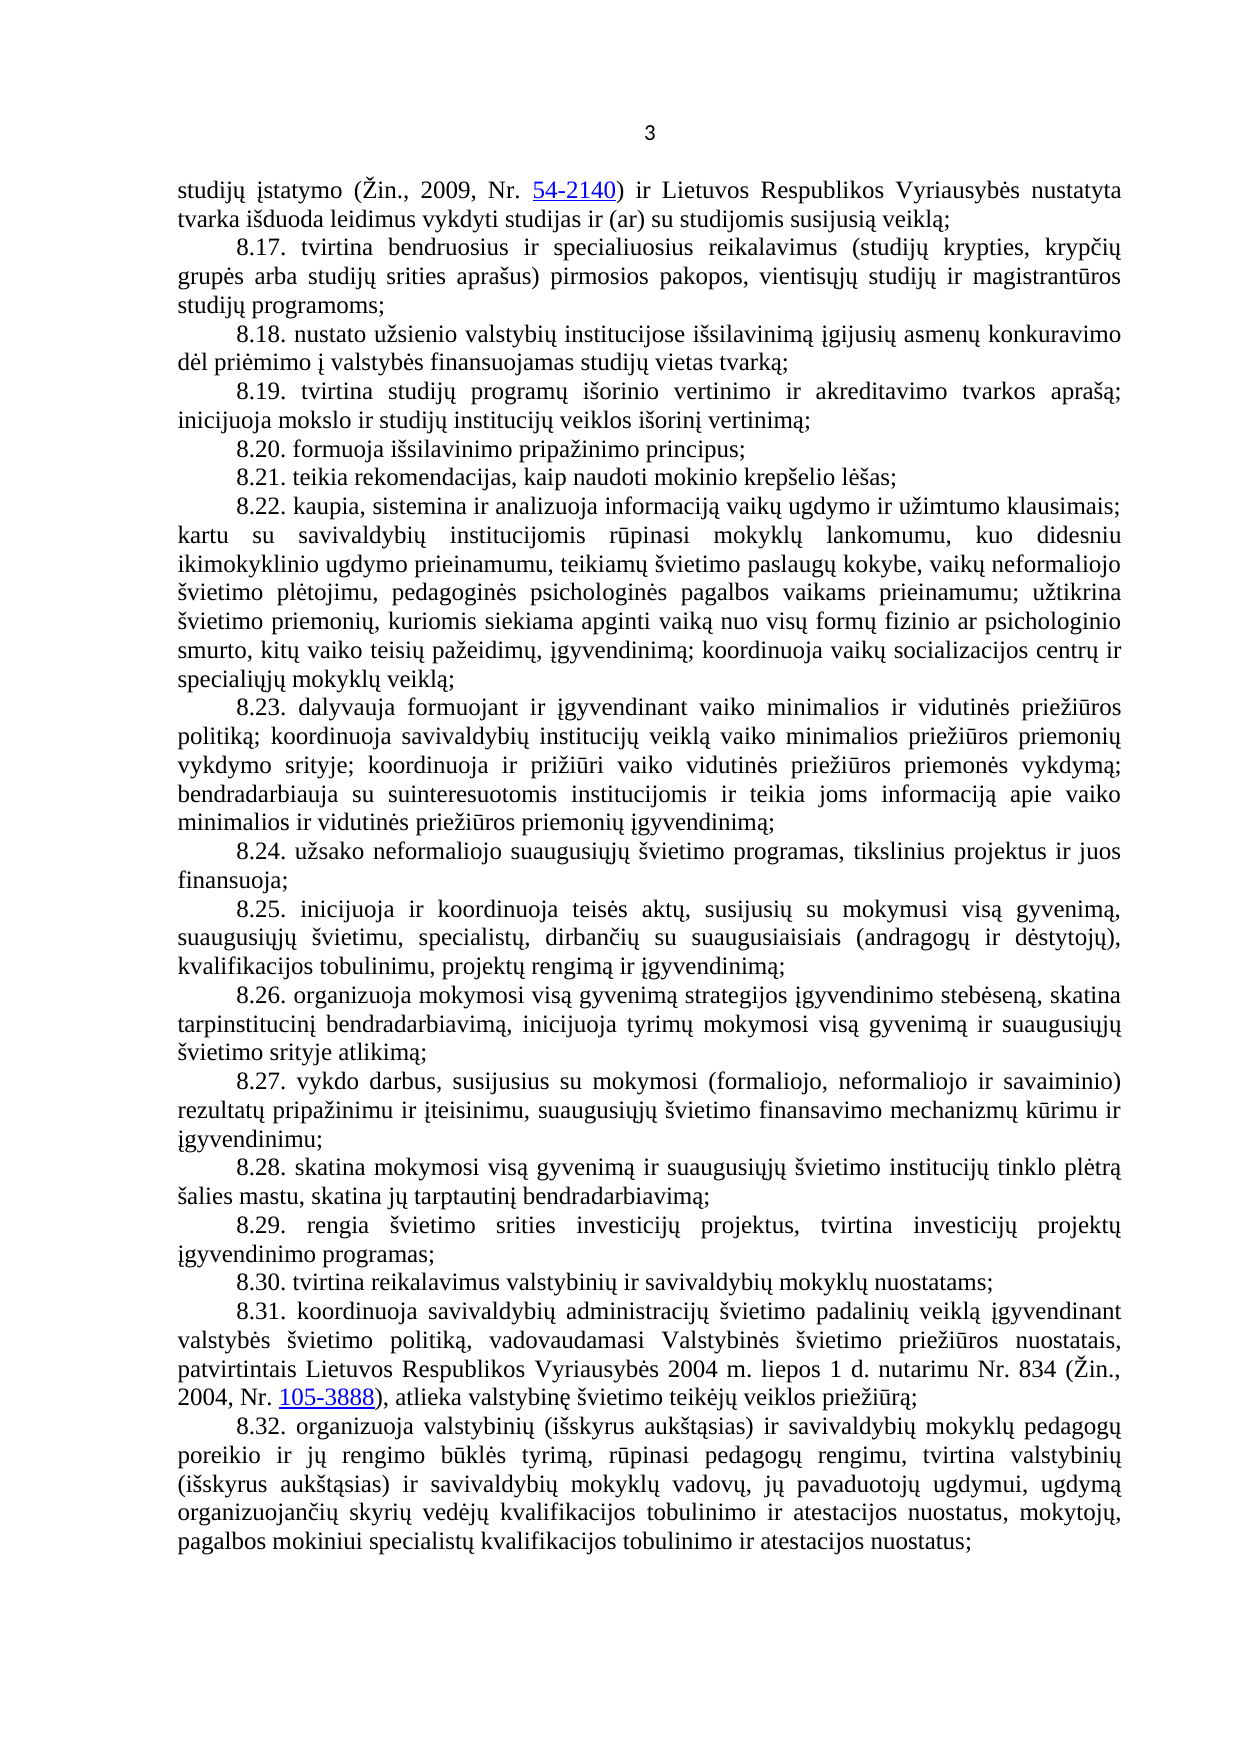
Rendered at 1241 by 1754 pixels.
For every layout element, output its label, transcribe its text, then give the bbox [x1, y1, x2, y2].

text 8.24. užsako neformaliojo suaugusiųjų švietimo programas, tikslinius projektus ir juos finansuoja; [177, 836, 1122, 894]
text 8.32. organizuoja valstybinių (išskyrus aukštąsias) ir savivaldybių mokyklų pedagogų poreikio ir jų rengimo būklės tyrimą, rūpinasi pedagogų rengimu, tvirtina valstybinių (išskyrus aukštąsias) ir savivaldybių mokyklų vadovų, jų pavaduotojų ugdymui, ugdymą organizuojančių skyrių vedėjų kvalifikacijos tobulinimo ir atestacijos nuostatus, mokytojų, pagalbos mokiniui specialistų kvalifikacijos tobulinimo ir atestacijos nuostatus; [177, 1411, 1122, 1555]
text 8.19. tvirtina studijų programų išorinio vertinimo ir akreditavimo tvarkos aprašą; inicijuoja mokslo ir studijų institucijų veiklos išorinį vertinimą; [177, 376, 1122, 434]
text 8.22. kaupia, sistemina ir analizuoja informaciją vaikų ugdymo ir užimtumo klausimais; kartu su savivaldybių institucijomis rūpinasi mokyklų lankomumu, kuo didesniu ikimokyklinio ugdymo prieinamumu, teikiamų švietimo paslaugų kokybe, vaikų neformaliojo švietimo plėtojimu, pedagoginės psichologinės pagalbos vaikams prieinamumu; užtikrina švietimo priemonių, kuriomis siekiama apginti vaiką nuo visų formų fizinio ar psichologinio smurto, kitų vaiko teisių pažeidimų, įgyvendinimą; koordinuoja vaikų socializacijos centrų ir specialiųjų mokyklų veiklą; [177, 491, 1122, 692]
text 8.23. dalyvauja formuojant ir įgyvendinant vaiko minimalios ir vidutinės priežiūros politiką; koordinuoja savivaldybių institucijų veiklą vaiko minimalios priežiūros priemonių vykdymo srityje; koordinuoja ir prižiūri vaiko vidutinės priežiūros priemonės vykdymą; bendradarbiauja su suinteresuotomis institucijomis ir teikia joms informaciją apie vaiko minimalios ir vidutinės priežiūros priemonių įgyvendinimą; [177, 692, 1122, 836]
text studijų įstatymo (Žin., 2009, Nr. 54-2140) ir Lietuvos Respublikos Vyriausybės nustatyta tvarka išduoda leidimus vykdyti studijas ir (ar) su studijomis susijusią veiklą; [177, 175, 1122, 232]
text 8.21. teikia rekomendacijas, kaip naudoti mokinio krepšelio lėšas; [177, 462, 1122, 491]
text 8.29. rengia švietimo srities investicijų projektus, tvirtina investicijų projektų įgyvendinimo programas; [177, 1210, 1122, 1267]
text 8.20. formuoja išsilavinimo pripažinimo principus; [177, 434, 1122, 462]
text 8.28. skatina mokymosi visą gyvenimą ir suaugusiųjų švietimo institucijų tinklo plėtrą šalies mastu, skatina jų tarptautinį bendradarbiavimą; [177, 1152, 1122, 1210]
text 8.31. koordinuoja savivaldybių administracijų švietimo padalinių veiklą įgyvendinant valstybės švietimo politiką, vadovaudamasi Valstybinės švietimo priežiūros nuostatais, patvirtintais Lietuvos Respublikos Vyriausybės 2004 m. liepos 1 d. nutarimu Nr. 834 (Žin., 2004, Nr. 105-3888), atlieka valstybinę švietimo teikėjų veiklos priežiūrą; [177, 1296, 1122, 1411]
text 8.17. tvirtina bendruosius ir specialiuosius reikalavimus (studijų krypties, krypčių grupės arba studijų srities aprašus) pirmosios pakopos, vientisųjų studijų ir magistrantūros studijų programoms; [177, 232, 1122, 319]
text 8.18. nustato užsienio valstybių institucijose išsilavinimą įgijusių asmenų konkuravimo dėl priėmimo į valstybės finansuojamas studijų vietas tvarką; [177, 319, 1122, 376]
text 8.25. inicijuoja ir koordinuoja teisės aktų, susijusių su mokymusi visą gyvenimą, suaugusiųjų švietimu, specialistų, dirbančių su suaugusiaisiais (andragogų ir dėstytojų), kvalifikacijos tobulinimu, projektų rengimą ir įgyvendinimą; [177, 894, 1122, 980]
text 8.26. organizuoja mokymosi visą gyvenimą strategijos įgyvendinimo stebėseną, skatina tarpinstitucinį bendradarbiavimą, inicijuoja tyrimų mokymosi visą gyvenimą ir suaugusiųjų švietimo srityje atlikimą; [177, 980, 1122, 1066]
text 8.30. tvirtina reikalavimus valstybinių ir savivaldybių mokyklų nuostatams; [177, 1267, 1122, 1296]
text 8.27. vykdo darbus, susijusius su mokymosi (formaliojo, neformaliojo ir savaiminio) rezultatų pripažinimu ir įteisinimu, suaugusiųjų švietimo finansavimo mechanizmų kūrimu ir įgyvendinimu; [177, 1066, 1122, 1152]
